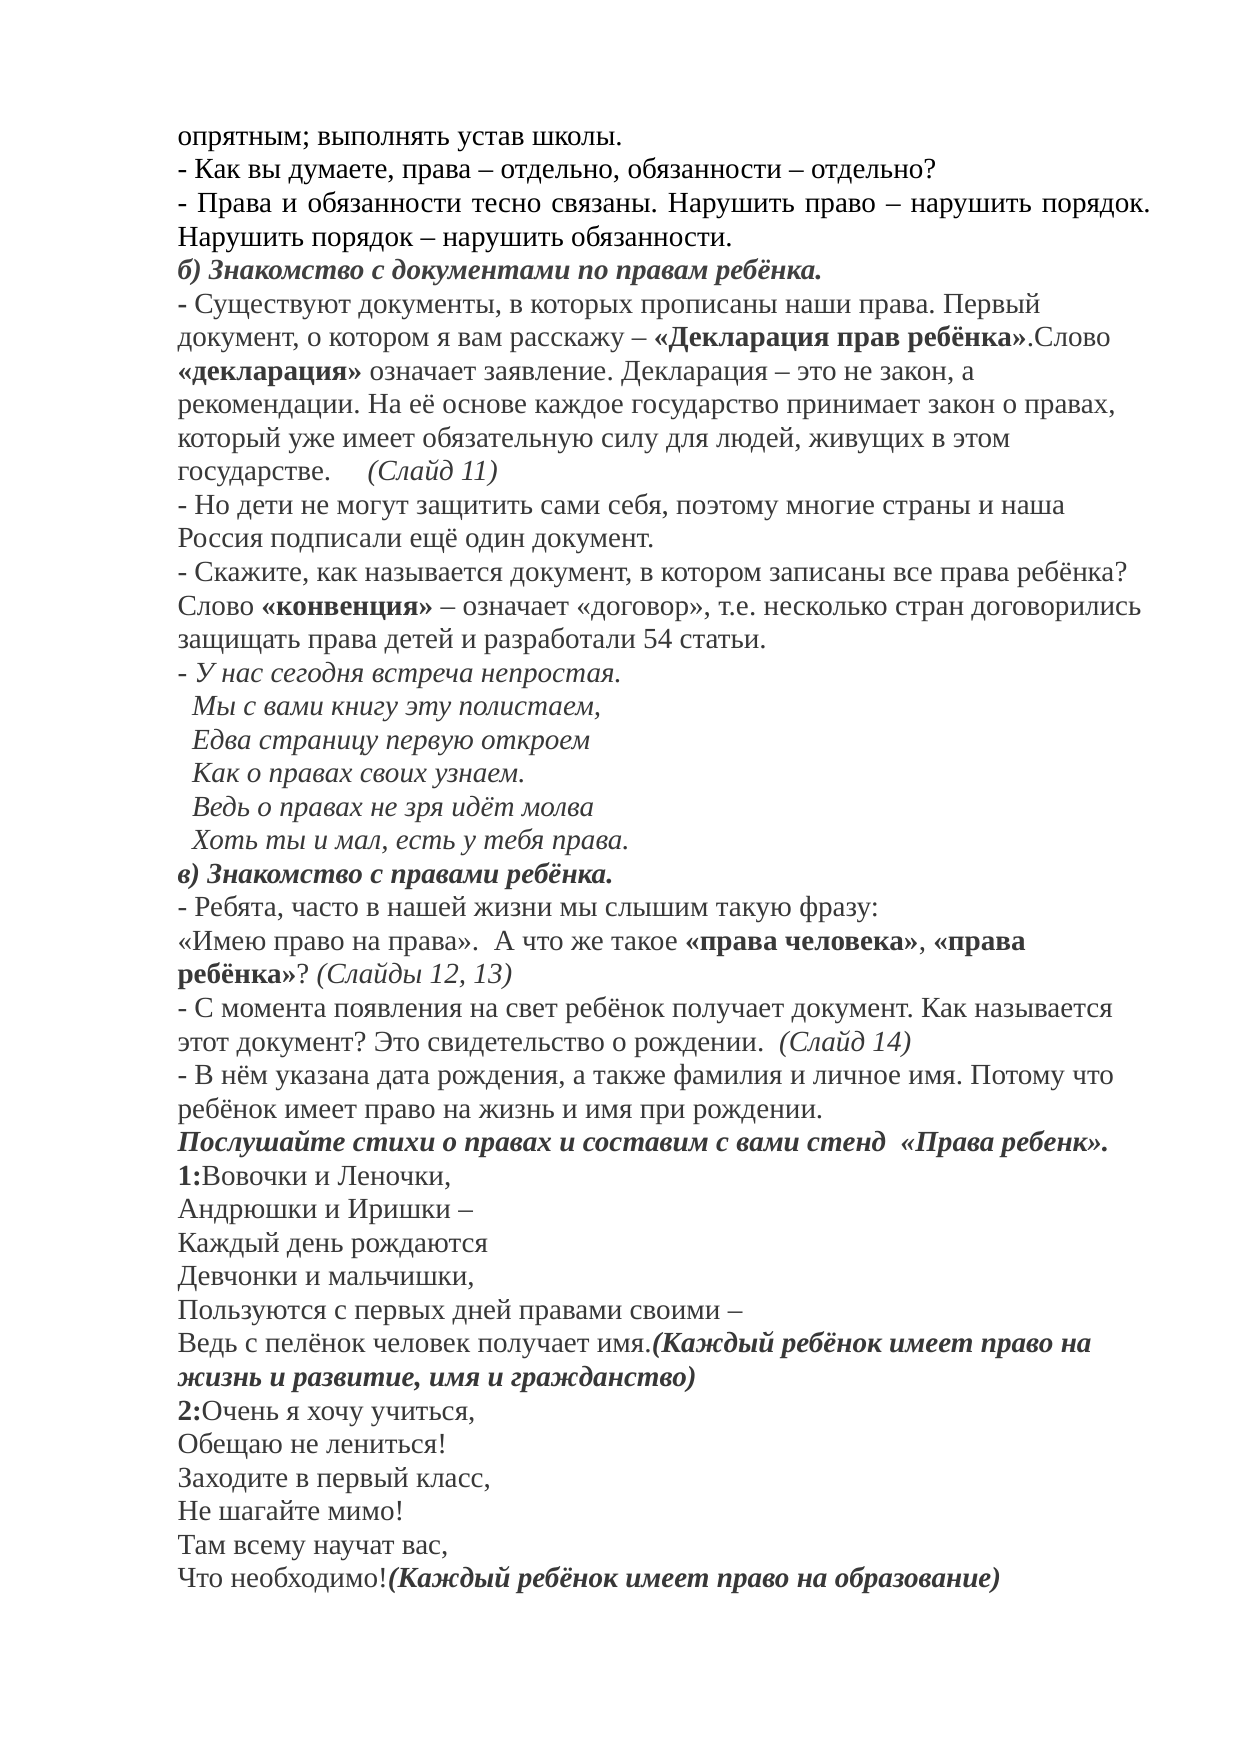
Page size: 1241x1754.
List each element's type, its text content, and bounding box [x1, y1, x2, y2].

text Едва страницу первую откроем [177, 722, 1152, 755]
text Не шагайте мимо! [177, 1493, 1152, 1527]
text Мы с вами книгу эту полистаем, [177, 688, 1152, 722]
text Хоть ты и мал, есть у тебя права. [177, 822, 1152, 856]
text б) Знакомство с документами по правам ребёнка. [177, 252, 1152, 286]
text - В нём указана дата рождения, а также фамилия и личное имя. Потому что ребёнок имеет право на жизнь и имя при рождении. [177, 1057, 1152, 1124]
text - С момента появления на свет ребёнок получает документ. Как называется этот документ? Это свидетельство о рождении. (Слайд 14) [177, 990, 1152, 1057]
text 1:Вовочки и Леночки, [177, 1158, 1152, 1191]
text Андрюшки и Иришки – [177, 1191, 1152, 1225]
text Ведь с пелёнок человек получает имя.(Каждый ребёнок имеет право на жизнь и развитие, имя и гражданство) [177, 1326, 1152, 1393]
text - Скажите, как называется документ, в котором записаны все права ребёнка? [177, 554, 1152, 588]
text Обещаю не лениться! [177, 1426, 1152, 1460]
text - Ребята, часто в нашей жизни мы слышим такую фразу: [177, 889, 1152, 923]
text Каждый день рождаются [177, 1225, 1152, 1258]
text Что необходимо!(Каждый ребёнок имеет право на образование) [177, 1560, 1152, 1594]
text Пользуются с первых дней правами своими – [177, 1292, 1152, 1326]
text - Но дети не могут защитить сами себя, поэтому многие страны и наша Россия подписали ещё один документ. [177, 487, 1152, 554]
text в) Знакомство с правами ребёнка. [177, 856, 1152, 889]
text - Как вы думаете, права – отдельно, обязанности – отдельно? [177, 152, 1152, 185]
text - У нас сегодня встреча непростая. [177, 655, 1152, 688]
text Послушайте стихи о правах и составим с вами стенд «Права ребенк». [177, 1124, 1152, 1158]
text опрятным; выполнять устав школы. [177, 118, 1152, 152]
text - Права и обязанности тесно связаны. Нарушить право – нарушить порядок. Нарушить порядок – нарушить обязанности. [177, 185, 1152, 252]
text Ведь о правах не зря идёт молва [177, 789, 1152, 822]
text - Существуют документы, в которых прописаны наши права. Первый документ, о котором я вам расскажу – «Декларация прав ребёнка».Слово «декларация» означает заявление. Декларация – это не закон, а рекомендации. На её основе каждое государство принимает закон о правах, который уже имеет обязательную силу для людей, живущих в этом государстве. (Слайд 11) [177, 286, 1152, 487]
text Девчонки и мальчишки, [177, 1258, 1152, 1292]
text 2:Очень я хочу учиться, [177, 1393, 1152, 1426]
text «Имею право на права». А что же такое «права человека», «права ребёнка»? (Слайды 12, 13) [177, 923, 1152, 990]
text Заходите в первый класс, [177, 1460, 1152, 1493]
text Там всему научат вас, [177, 1527, 1152, 1560]
text Как о правах своих узнаем. [177, 755, 1152, 789]
text Слово «конвенция» – означает «договор», т.е. несколько стран договорились защищать права детей и разработали 54 статьи. [177, 588, 1152, 655]
